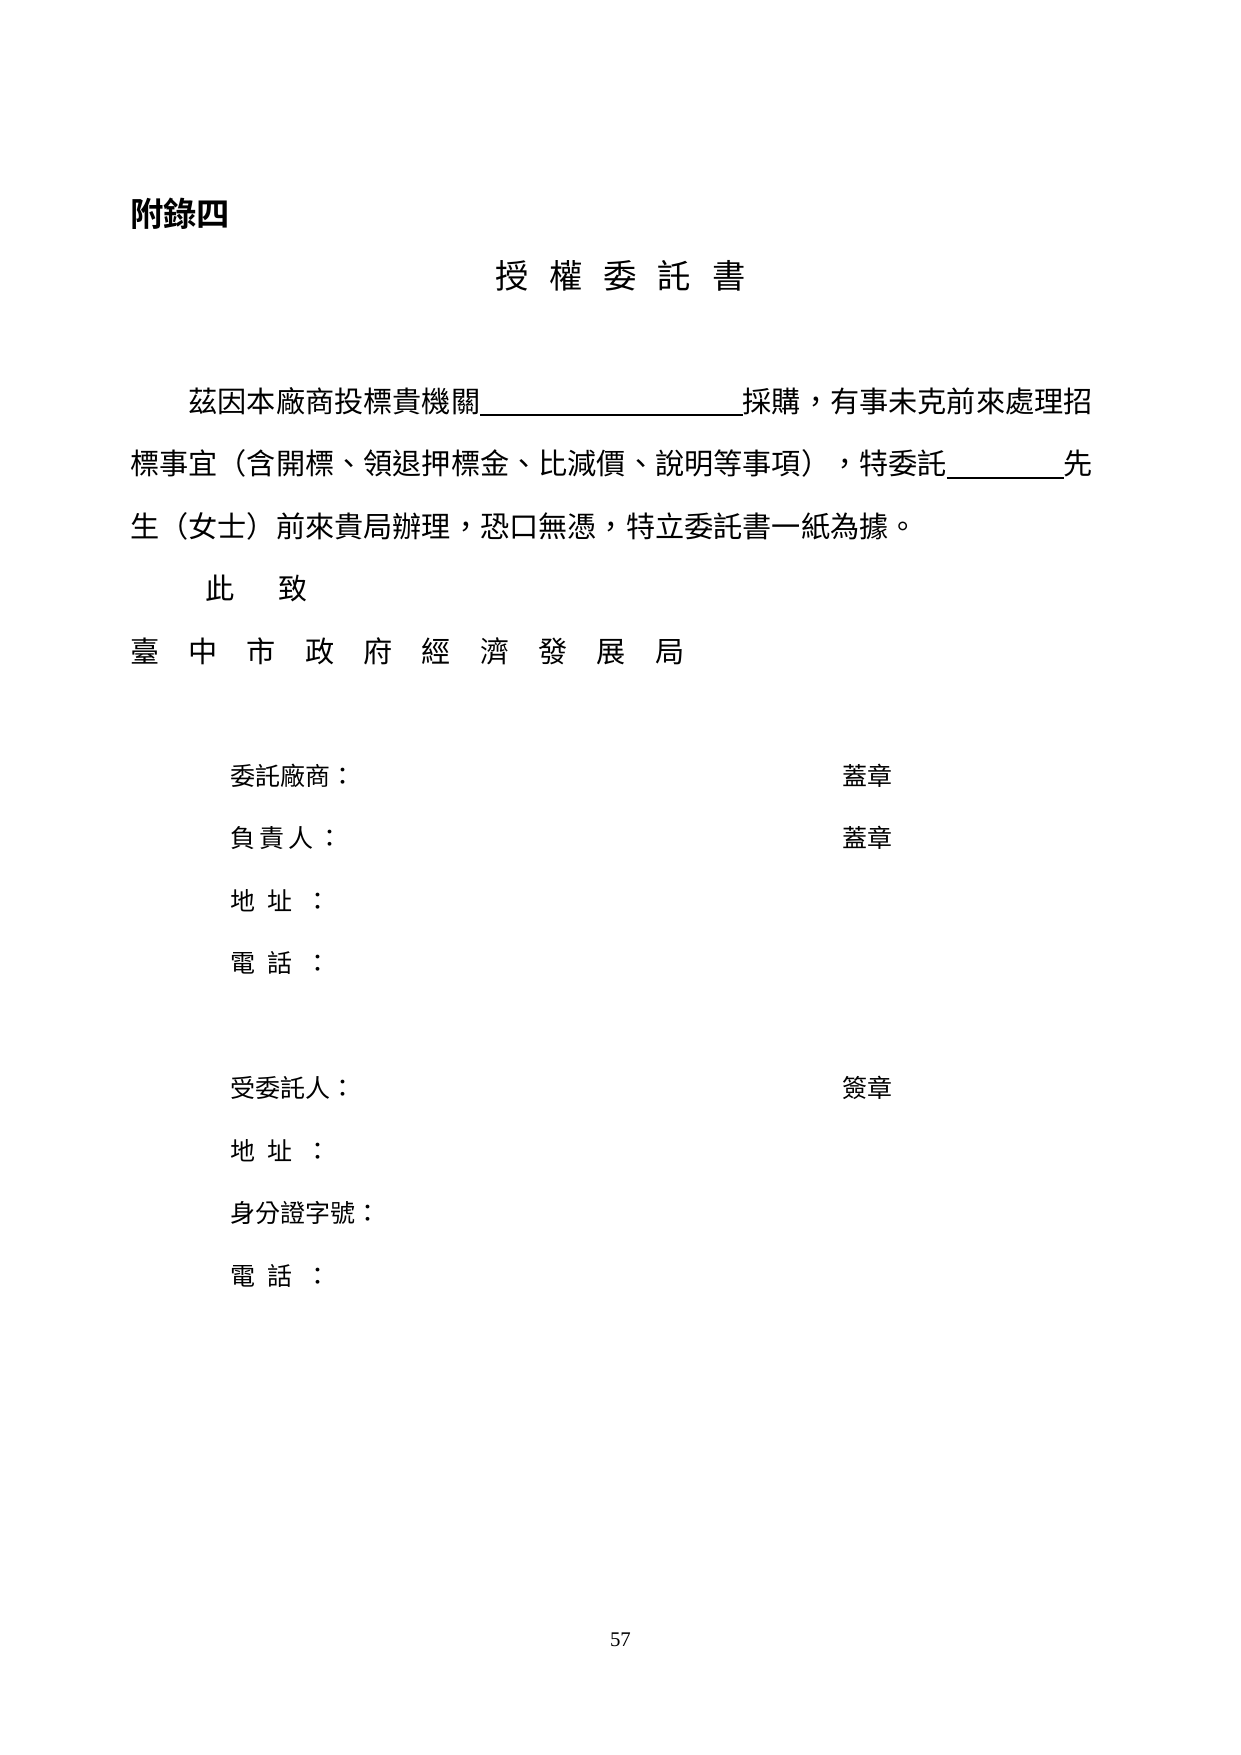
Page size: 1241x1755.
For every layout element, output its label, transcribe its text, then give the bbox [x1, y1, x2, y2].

text 授權委託書 [130, 233, 1110, 295]
text 負責人： 蓋章 [230, 795, 1110, 858]
text 電話： [230, 920, 1110, 983]
text 地址： [230, 858, 1110, 920]
text 電話： [230, 1233, 1110, 1295]
text 此 致 [205, 545, 1110, 608]
text 委託廠商： 蓋章 [230, 733, 1110, 795]
text 地址： [230, 1108, 1110, 1170]
text 受委託人： 簽章 [230, 1045, 1110, 1108]
text 臺 中 市 政 府 經 濟 發 展 局 [130, 608, 1110, 670]
text 茲因本廠商投標貴機關 採購，有事未克前來處理招標事宜（含開標、領退押標金、比減價、說明等事項），特委託 先生（女士）前來貴局辦理，恐口無憑，特立委託書一紙為據。 [130, 358, 1110, 545]
text 附錄四 [130, 170, 1110, 233]
text 身分證字號： [230, 1170, 1110, 1233]
